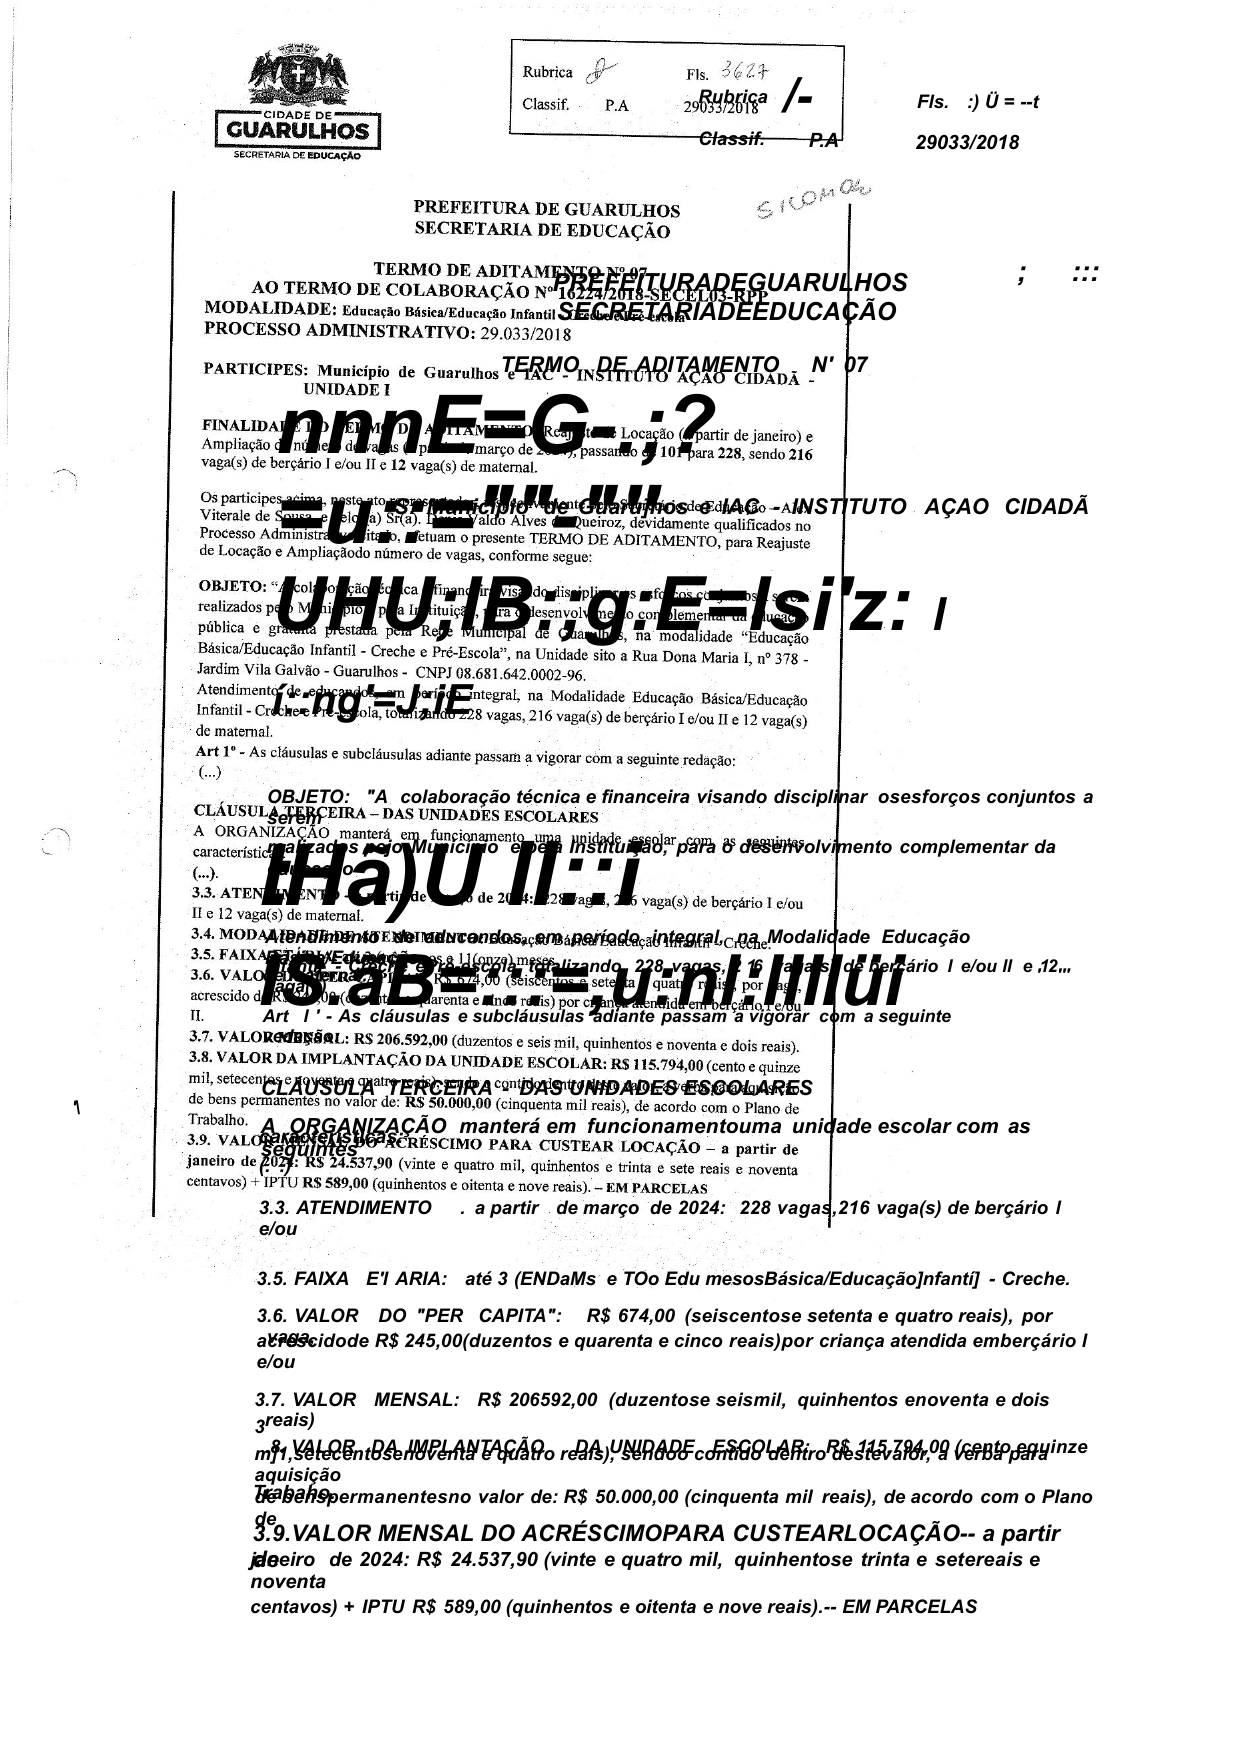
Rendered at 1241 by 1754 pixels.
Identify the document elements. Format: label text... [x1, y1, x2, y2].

text 3 [256, 1268, 267, 1289]
text .8. VALOR DA IMPLANTAÇÃO DA UNIDADE ESCOLAR: R$ 115.794,00 (cento equinze [264, 1437, 1093, 1443]
text centavos) + IPTU R$ 589,00 (quinhentos e oitenta e nove reais).-- EM PARCELAS [250, 1597, 1095, 1618]
text Rubrica [698, 87, 789, 108]
text A ORGANIZAÇÃO manterá em funcionamentouma unidade escolar com as seguintes [260, 1114, 1110, 1161]
text 3 [254, 1389, 264, 1410]
text SECRETARIADEEDUCAÇÃO [556, 298, 928, 326]
text \ [74, 1098, 104, 1118]
text nnnE=G-.;?=u::=""-"'' [275, 381, 1048, 562]
text ::: [1071, 256, 1119, 287]
text - [797, 69, 865, 123]
text PREFEITURADEGUARULHOS [552, 269, 928, 297]
text de maternal. [262, 965, 386, 985]
text (. .) [258, 1155, 418, 1177]
text TERMO DE ADITAMENTO N' 07 [500, 353, 891, 378]
text 2 [914, 132, 951, 154]
text Infantil - Creche ePré-escola, totalizando 228 vagas, 2 16 vaga(s) de berçário l e/ou ll e 12 vaga(s) [264, 957, 1101, 996]
text Classif. [698, 129, 789, 150]
text P.A [808, 130, 865, 152]
text de benspermanentesno valor de: R$ 50.000,00 (cinquenta mil reais), de acordo com o Plano de [254, 1487, 1094, 1521]
text Atendimento de educandos, em período integral, na Modalidade Educação Básica/Educação [264, 927, 1105, 969]
text ''' [1056, 965, 1091, 985]
text 3 [256, 1306, 292, 1327]
text ; [1017, 256, 1049, 287]
text .5. FAIXA E'l ARIA: até 3 (ENDaMs e TOo Edu mesosBásica/Educação]nfantí] - Creche. [267, 1268, 1098, 1289]
text UHU;lB:;g:E=lsi'z: l í::ng'=J;iE [271, 563, 1112, 731]
text .6. VALOR DO "PER CAPITA": R$ 674,00 (seiscentose setenta e quatro reais), por vaga, [267, 1306, 1098, 1348]
picture [0, 0, 1241, 1754]
text Art l ' - As cláusulas e subcláusulas adiante passam a vigorar com a seguinte vedação: [262, 1007, 1009, 1046]
text OBJETO: "A colaboração técnica e financeira visando disciplinar osesforços conjuntos a serem [267, 787, 1108, 825]
text S: Município de Guaru]hos e IAC - INSTITUTO AÇAO CIDADÃ [394, 495, 1089, 519]
text acrescidode R$ 245,00(duzentos e quarenta e cinco reais)por criança atendida emberçário l e/ou [256, 1331, 1097, 1373]
text 9033/2018 [951, 132, 1055, 154]
text CLÁUSULA TERCEIRA - DAS UNIDADES ESCOLARES [260, 1077, 825, 1100]
text características: [258, 1126, 418, 1148]
text Trabaho. [252, 1482, 356, 1504]
text ' [1035, 965, 1056, 985]
text 3.3. ATENDIMENTO . a partir de março de 2024: 228 vagas,216 vaga(s) de berçário l e/ou [258, 1198, 1099, 1239]
text lHã)U ll::i IS.ãB=:::=,u:nl:llllüi [258, 825, 1240, 1025]
text / [783, 90, 797, 123]
text 3 [254, 1416, 289, 1437]
text / [783, 69, 797, 95]
text janeiro de 2024: R$ 24.537,90 (vinte e quatro mil, quinhentose trinta e setereais e noventa [250, 1549, 1095, 1593]
text .7. VALOR MENSAL: R$ 206592,00 (duzentose seismil, quinhentos enoventa e dois reais) [264, 1389, 1093, 1431]
text Fls. :) Ü = --t [917, 91, 1055, 112]
text m]1,setecentosenoventa e quatro reais), sendoo contido dentro destevalor, a verba para aquisição [254, 1443, 1094, 1485]
text 3.9.VALOR MENSAL DO ACRÉSCIMOPARA CUSTEARLOCAÇÃO-- a partir de [252, 1521, 1096, 1572]
